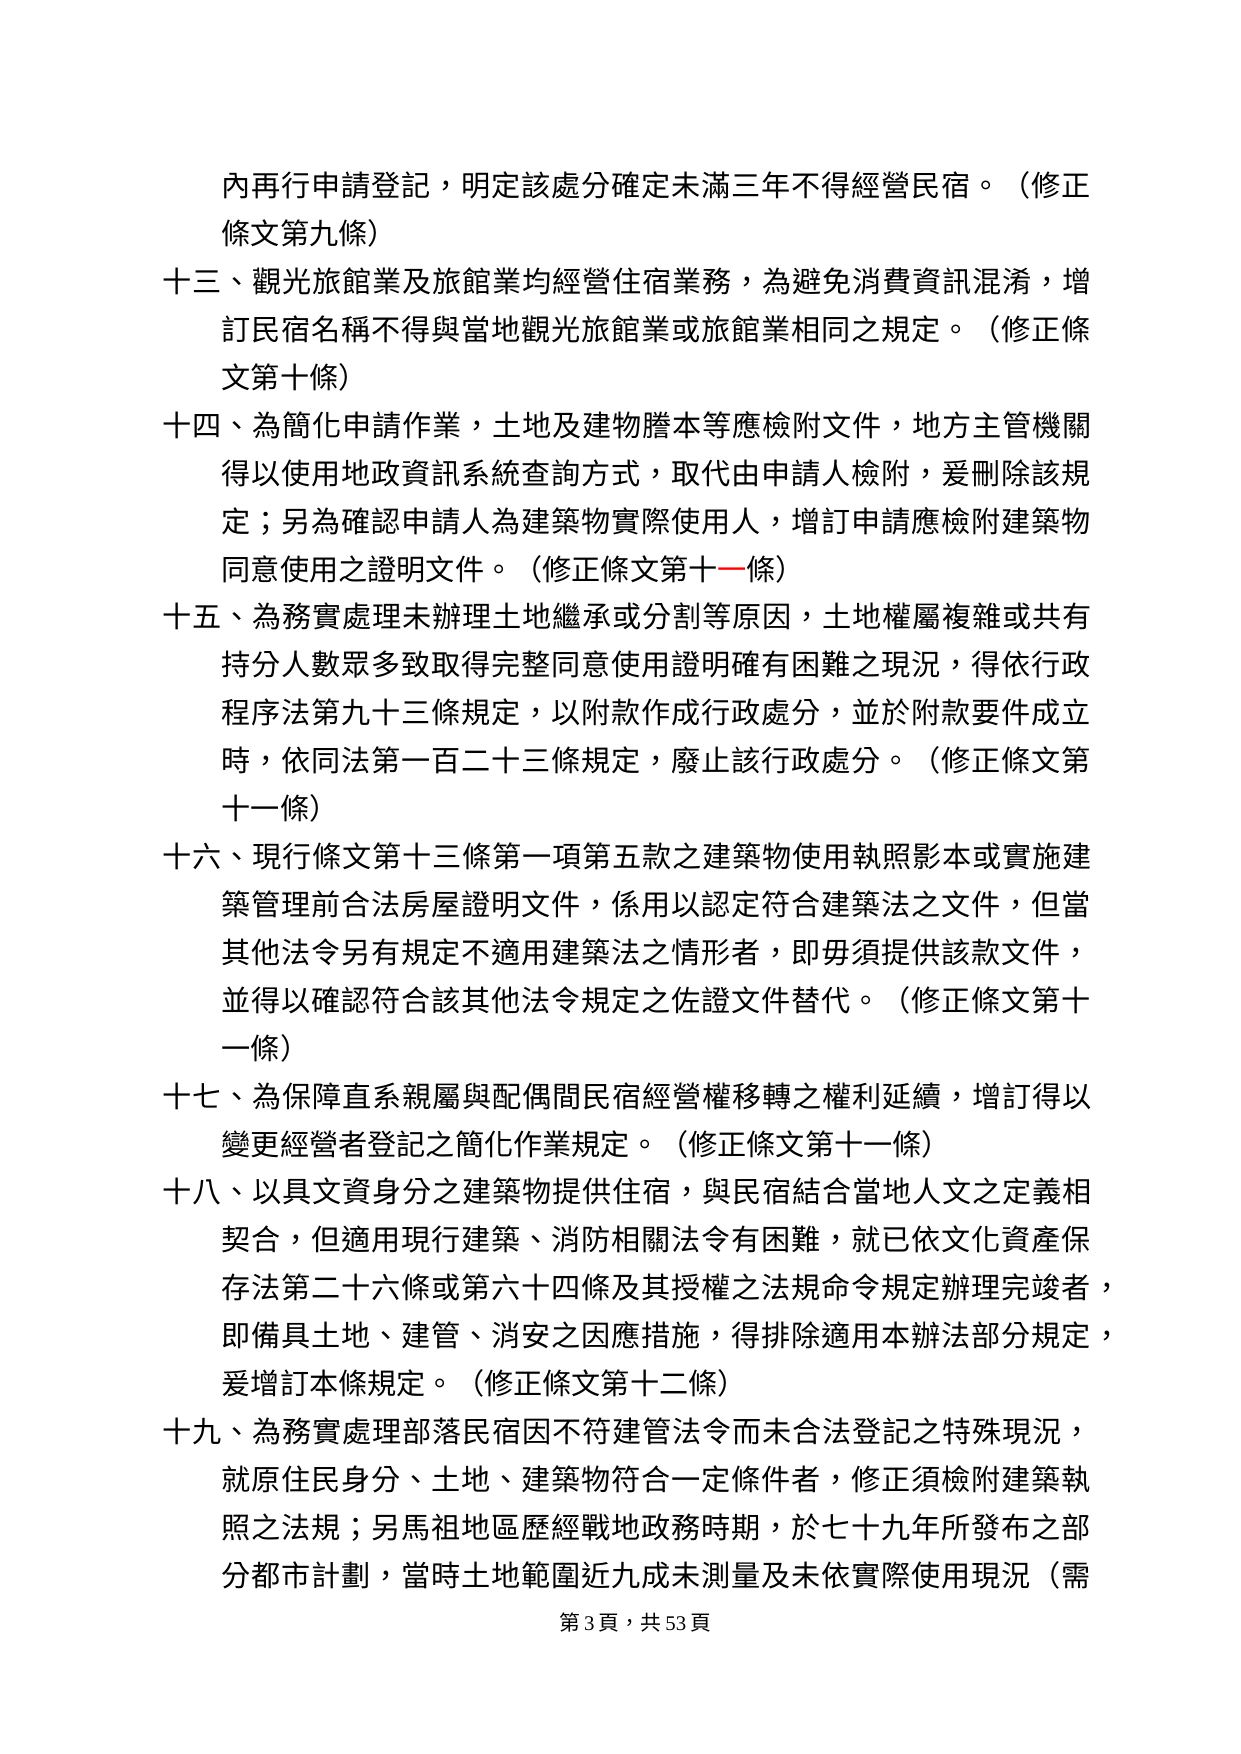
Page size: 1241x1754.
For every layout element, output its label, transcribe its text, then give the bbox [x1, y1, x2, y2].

text 十八、以具文資身分之建築物提供住宿，與民宿結合當地人文之定義相契合，但適用現行建築、消防相關法令有困難，就已依文化資產保存法第二十六條或第六十四條及其授權之法規命令規定辦理完竣者，即備具土地、建管、消安之因應措施，得排除適用本辦法部分規定，爰增訂本條規定。（修正條文第十二條） [162, 1164, 1092, 1404]
text 十三、觀光旅館業及旅館業均經營住宿業務，為避免消費資訊混淆，增訂民宿名稱不得與當地觀光旅館業或旅館業相同之規定。（修正條文第十條） [162, 254, 1092, 398]
text 十七、為保障直系親屬與配偶間民宿經營權移轉之權利延續，增訂得以變更經營者登記之簡化作業規定。（修正條文第十一條） [162, 1069, 1092, 1164]
text 內再行申請登記，明定該處分確定未滿三年不得經營民宿。（修正條文第九條） [162, 158, 1092, 254]
text 十四、為簡化申請作業，土地及建物謄本等應檢附文件，地方主管機關得以使用地政資訊系統查詢方式，取代由申請人檢附，爰刪除該規定；另為確認申請人為建築物實際使用人，增訂申請應檢附建築物同意使用之證明文件。（修正條文第十一條） [162, 398, 1092, 589]
text 十六、現行條文第十三條第一項第五款之建築物使用執照影本或實施建築管理前合法房屋證明文件，係用以認定符合建築法之文件，但當其他法令另有規定不適用建築法之情形者，即毋須提供該款文件，並得以確認符合該其他法令規定之佐證文件替代。（修正條文第十一條） [162, 829, 1092, 1069]
text 十五、為務實處理未辦理土地繼承或分割等原因，土地權屬複雜或共有持分人數眾多致取得完整同意使用證明確有困難之現況，得依行政程序法第九十三條規定，以附款作成行政處分，並於附款要件成立時，依同法第一百二十三條規定，廢止該行政處分。（修正條文第十一條） [162, 589, 1092, 829]
text 十九、為務實處理部落民宿因不符建管法令而未合法登記之特殊現況，就原住民身分、土地、建築物符合一定條件者，修正須檢附建築執照之法規；另馬祖地區歷經戰地政務時期，於七十九年所發布之部分都市計劃，當時土地範圍近九成未測量及未依實際使用現況（需 [162, 1404, 1092, 1596]
